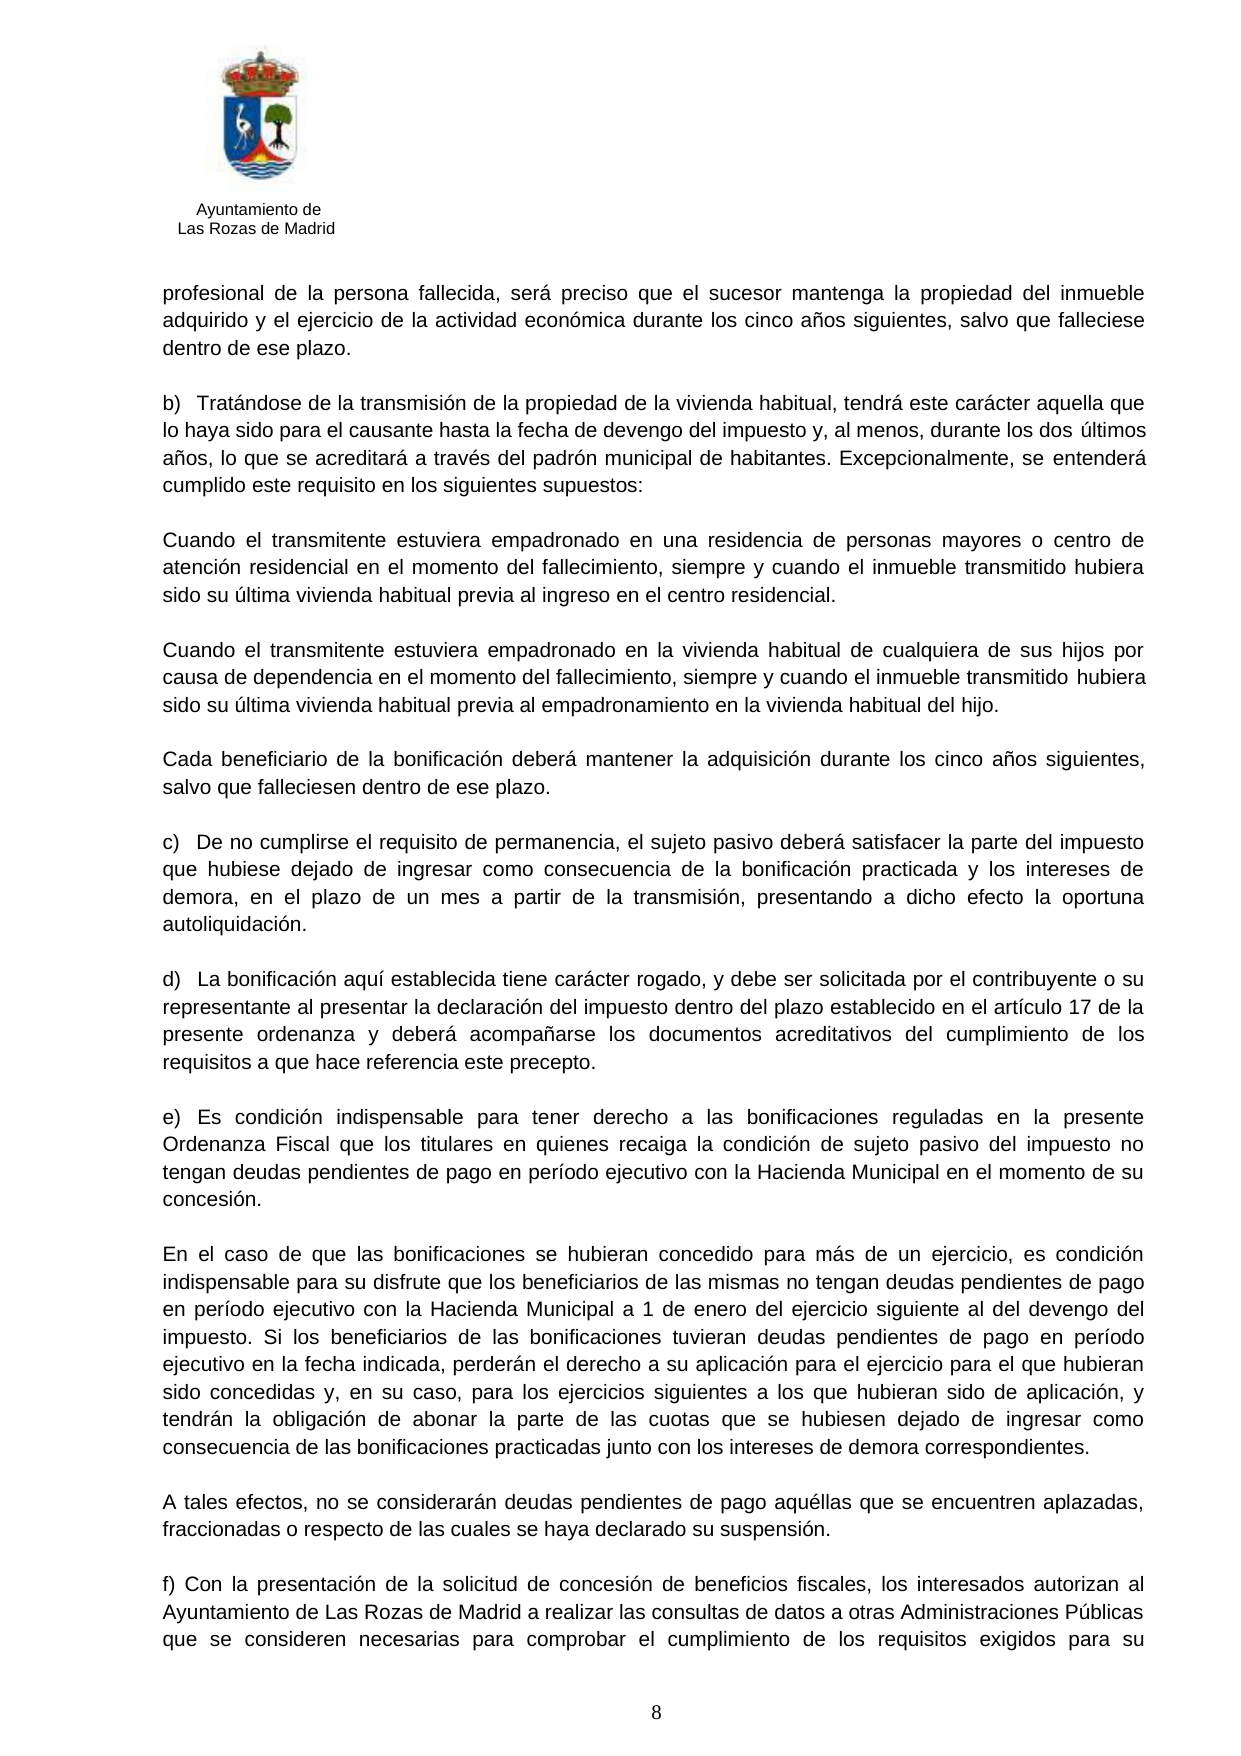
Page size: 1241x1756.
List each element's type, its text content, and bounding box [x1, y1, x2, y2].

text Cuando el transmitente estuviera empadronado en la vivienda habitual de cualquiera de sus hijos por causa de dependencia en el momento del fallecimiento, siempre y cuando el inmueble transmitido hubiera sido su última vivienda habitual previa al empadronamiento en la vivienda habitual del hijo. [162, 637, 1146, 716]
list profesional de la persona fallecida, será preciso que el sucesor mantenga la propiedad del inmueble adquirido y el ejercicio de la actividad económica durante los cinco años siguientes, salvo que falleciese dentro de ese plazo. [162, 281, 1147, 359]
list De no cumplirse el requisito de permanencia, el sujeto pasivo deberá satisfacer la parte del impuesto que hubiese dejado de ingresar como consecuencia de la bonificación practicada y los intereses de demora, en el plazo de un mes a partir de la transmisión, presentando a dicho efecto la oportuna autoliquidación. [162, 830, 1146, 936]
list Tratándose de la transmisión de la propiedad de la vivienda habitual, tendrá este carácter aquella que lo haya sido para el causante hasta la fecha de devengo del impuesto y, al menos, durante los dos últimos años, lo que se acreditará a través del padrón municipal de habitantes. Excepcionalmente, se entenderá cumplido este requisito en los siguientes supuestos: [162, 390, 1146, 497]
list f) Con la presentación de la solicitud de concesión de beneficios fiscales, los interesados autorizan al Ayuntamiento de Las Rozas de Madrid a realizar las consultas de datos a otras Administraciones Públicas que se consideren necesarias para comprobar el cumplimiento de los requisitos exigidos para su [162, 1572, 1146, 1651]
list La bonificación aquí establecida tiene carácter rogado, y debe ser solicitada por el contribuyente o su representante al presentar la declaración del impuesto dentro del plazo establecido en el artículo 17 de la presente ordenanza y deberá acompañarse los documentos acreditativos del cumplimiento de los requisitos a que hace referencia este precepto. [162, 967, 1146, 1074]
text Cuando el transmitente estuviera empadronado en una residencia de personas mayores o centro de atención residencial en el momento del fallecimiento, siempre y cuando el inmueble transmitido hubiera sido su última vivienda habitual previa al ingreso en el centro residencial. [162, 527, 1146, 606]
list En el caso de que las bonificaciones se hubieran concedido para más de un ejercicio, es condición indispensable para su disfrute que los beneficiarios de las mismas no tengan deudas pendientes de pago en período ejecutivo con la Hacienda Municipal a 1 de enero del ejercicio siguiente al del devengo del impuesto. Si los beneficiarios de las bonificaciones tuvieran deudas pendientes de pago en período ejecutivo en la fecha indicada, perderán el derecho a su aplicación para el ejercicio para el que hubieran sido concedidas y, en su caso, para los ejercicios siguientes a los que hubieran sido de aplicación, y tendrán la obligación de abonar la parte de las cuotas que se hubiesen dejado de ingresar como consecuencia de las bonificaciones practicadas junto con los intereses de demora correspondientes. [162, 1242, 1146, 1459]
list Es condición indispensable para tener derecho a las bonificaciones reguladas en la presente Ordenanza Fiscal que los titulares en quienes recaiga la condición de sujeto pasivo del impuesto no tengan deudas pendientes de pago en período ejecutivo con la Hacienda Municipal en el momento de su concesión. [162, 1105, 1146, 1211]
list A tales efectos, no se considerarán deudas pendientes de pago aquéllas que se encuentren aplazadas, fraccionadas o respecto de las cuales se haya declarado su suspensión. [162, 1490, 1146, 1541]
text Cada beneficiario de la bonificación deberá mantener la adquisición durante los cinco años siguientes, salvo que falleciesen dentro de ese plazo. [162, 747, 1147, 799]
